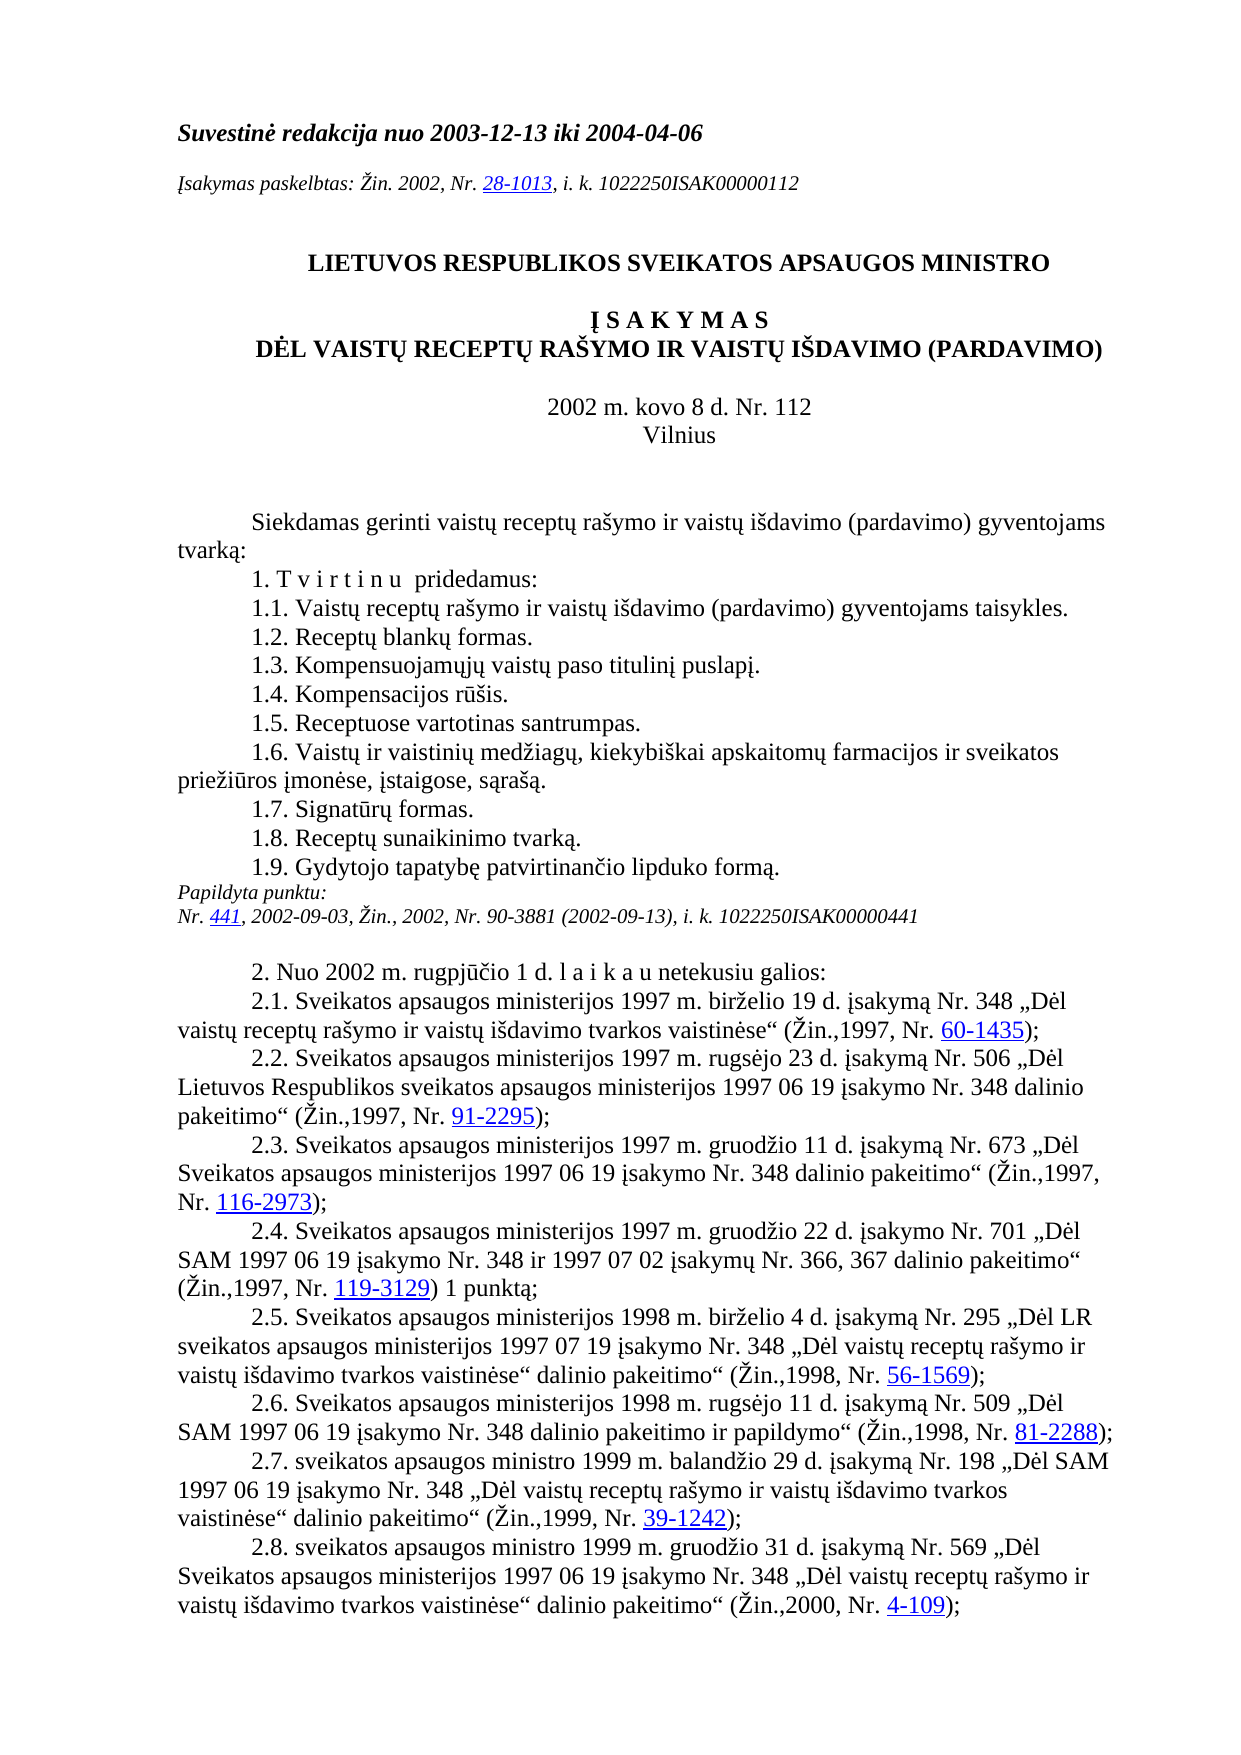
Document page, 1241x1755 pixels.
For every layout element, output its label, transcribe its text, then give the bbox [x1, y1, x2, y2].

text 1.1. Vaistų receptų rašymo ir vaistų išdavimo (pardavimo) gyventojams taisykles. [177, 593, 1122, 622]
text 2. Nuo 2002 m. rugpjūčio 1 d. l a i k a u netekusiu galios: [177, 957, 1122, 986]
text 1.2. Receptų blankų formas. [177, 622, 1122, 650]
text 2002 m. kovo 8 d. Nr. 112 [177, 392, 1181, 420]
text DĖL VAISTŲ RECEPTŲ RAŠYMO IR VAISTŲ IŠDAVIMO (PARDAVIMO) [177, 334, 1181, 363]
text 2.4. Sveikatos apsaugos ministerijos 1997 m. gruodžio 22 d. įsakymo Nr. 701 „Dėl SAM 1997 06 19 įsakymo Nr. 348 ir 1997 07 02 įsakymų Nr. 366, 367 dalinio pakeitimo“ (Žin.,1997, Nr. 119-3129) 1 punktą; [177, 1216, 1122, 1302]
text 1.7. Signatūrų formas. [177, 794, 1122, 823]
text 1. Tvirtinu pridedamus: [177, 564, 1122, 593]
text 2.7. sveikatos apsaugos ministro 1999 m. balandžio 29 d. įsakymą Nr. 198 „Dėl SAM 1997 06 19 įsakymo Nr. 348 „Dėl vaistų receptų rašymo ir vaistų išdavimo tvarkos vaistinėse“ dalinio pakeitimo“ (Žin.,1999, Nr. 39-1242); [177, 1446, 1122, 1532]
text LIETUVOS RESPUBLIKOS SVEIKATOS APSAUGOS MINISTRO [177, 248, 1181, 277]
text 2.2. Sveikatos apsaugos ministerijos 1997 m. rugsėjo 23 d. įsakymą Nr. 506 „Dėl Lietuvos Respublikos sveikatos apsaugos ministerijos 1997 06 19 įsakymo Nr. 348 dalinio pakeitimo“ (Žin.,1997, Nr. 91-2295); [177, 1043, 1122, 1130]
text Vilnius [177, 420, 1181, 449]
text Siekdamas gerinti vaistų receptų rašymo ir vaistų išdavimo (pardavimo) gyventojams tvarką: [177, 507, 1122, 564]
text 1.4. Kompensacijos rūšis. [177, 679, 1122, 708]
text Nr. 441, 2002-09-03, Žin., 2002, Nr. 90-3881 (2002-09-13), i. k. 1022250ISAK00000441 [177, 904, 1181, 928]
text 1.8. Receptų sunaikinimo tvarką. [177, 823, 1122, 852]
text 1.9. Gydytojo tapatybę patvirtinančio lipduko formą. [177, 852, 1181, 880]
text Suvestinė redakcija nuo 2003-12-13 iki 2004-04-06 [177, 118, 1181, 147]
text Į S A K Y M A S [177, 305, 1181, 334]
text 1.5. Receptuose vartotinas santrumpas. [177, 708, 1122, 737]
text 2.5. Sveikatos apsaugos ministerijos 1998 m. birželio 4 d. įsakymą Nr. 295 „Dėl LR sveikatos apsaugos ministerijos 1997 07 19 įsakymo Nr. 348 „Dėl vaistų receptų rašymo ir vaistų išdavimo tvarkos vaistinėse“ dalinio pakeitimo“ (Žin.,1998, Nr. 56-1569); [177, 1302, 1122, 1388]
text 1.6. Vaistų ir vaistinių medžiagų, kiekybiškai apskaitomų farmacijos ir sveikatos priežiūros įmonėse, įstaigose, sąrašą. [177, 737, 1122, 794]
text 2.8. sveikatos apsaugos ministro 1999 m. gruodžio 31 d. įsakymą Nr. 569 „Dėl Sveikatos apsaugos ministerijos 1997 06 19 įsakymo Nr. 348 „Dėl vaistų receptų rašymo ir vaistų išdavimo tvarkos vaistinėse“ dalinio pakeitimo“ (Žin.,2000, Nr. 4-109); [177, 1532, 1122, 1618]
text 2.6. Sveikatos apsaugos ministerijos 1998 m. rugsėjo 11 d. įsakymą Nr. 509 „Dėl SAM 1997 06 19 įsakymo Nr. 348 dalinio pakeitimo ir papildymo“ (Žin.,1998, Nr. 81-2288); [177, 1388, 1122, 1446]
text 1.3. Kompensuojamųjų vaistų paso titulinį puslapį. [177, 650, 1122, 679]
text 2.1. Sveikatos apsaugos ministerijos 1997 m. birželio 19 d. įsakymą Nr. 348 „Dėl vaistų receptų rašymo ir vaistų išdavimo tvarkos vaistinėse“ (Žin.,1997, Nr. 60-1435); [177, 986, 1122, 1043]
text Papildyta punktu: [177, 880, 1181, 904]
text Įsakymas paskelbtas: Žin. 2002, Nr. 28-1013, i. k. 1022250ISAK00000112 [177, 171, 1181, 195]
text 2.3. Sveikatos apsaugos ministerijos 1997 m. gruodžio 11 d. įsakymą Nr. 673 „Dėl Sveikatos apsaugos ministerijos 1997 06 19 įsakymo Nr. 348 dalinio pakeitimo“ (Žin.,1997, Nr. 116-2973); [177, 1130, 1122, 1216]
